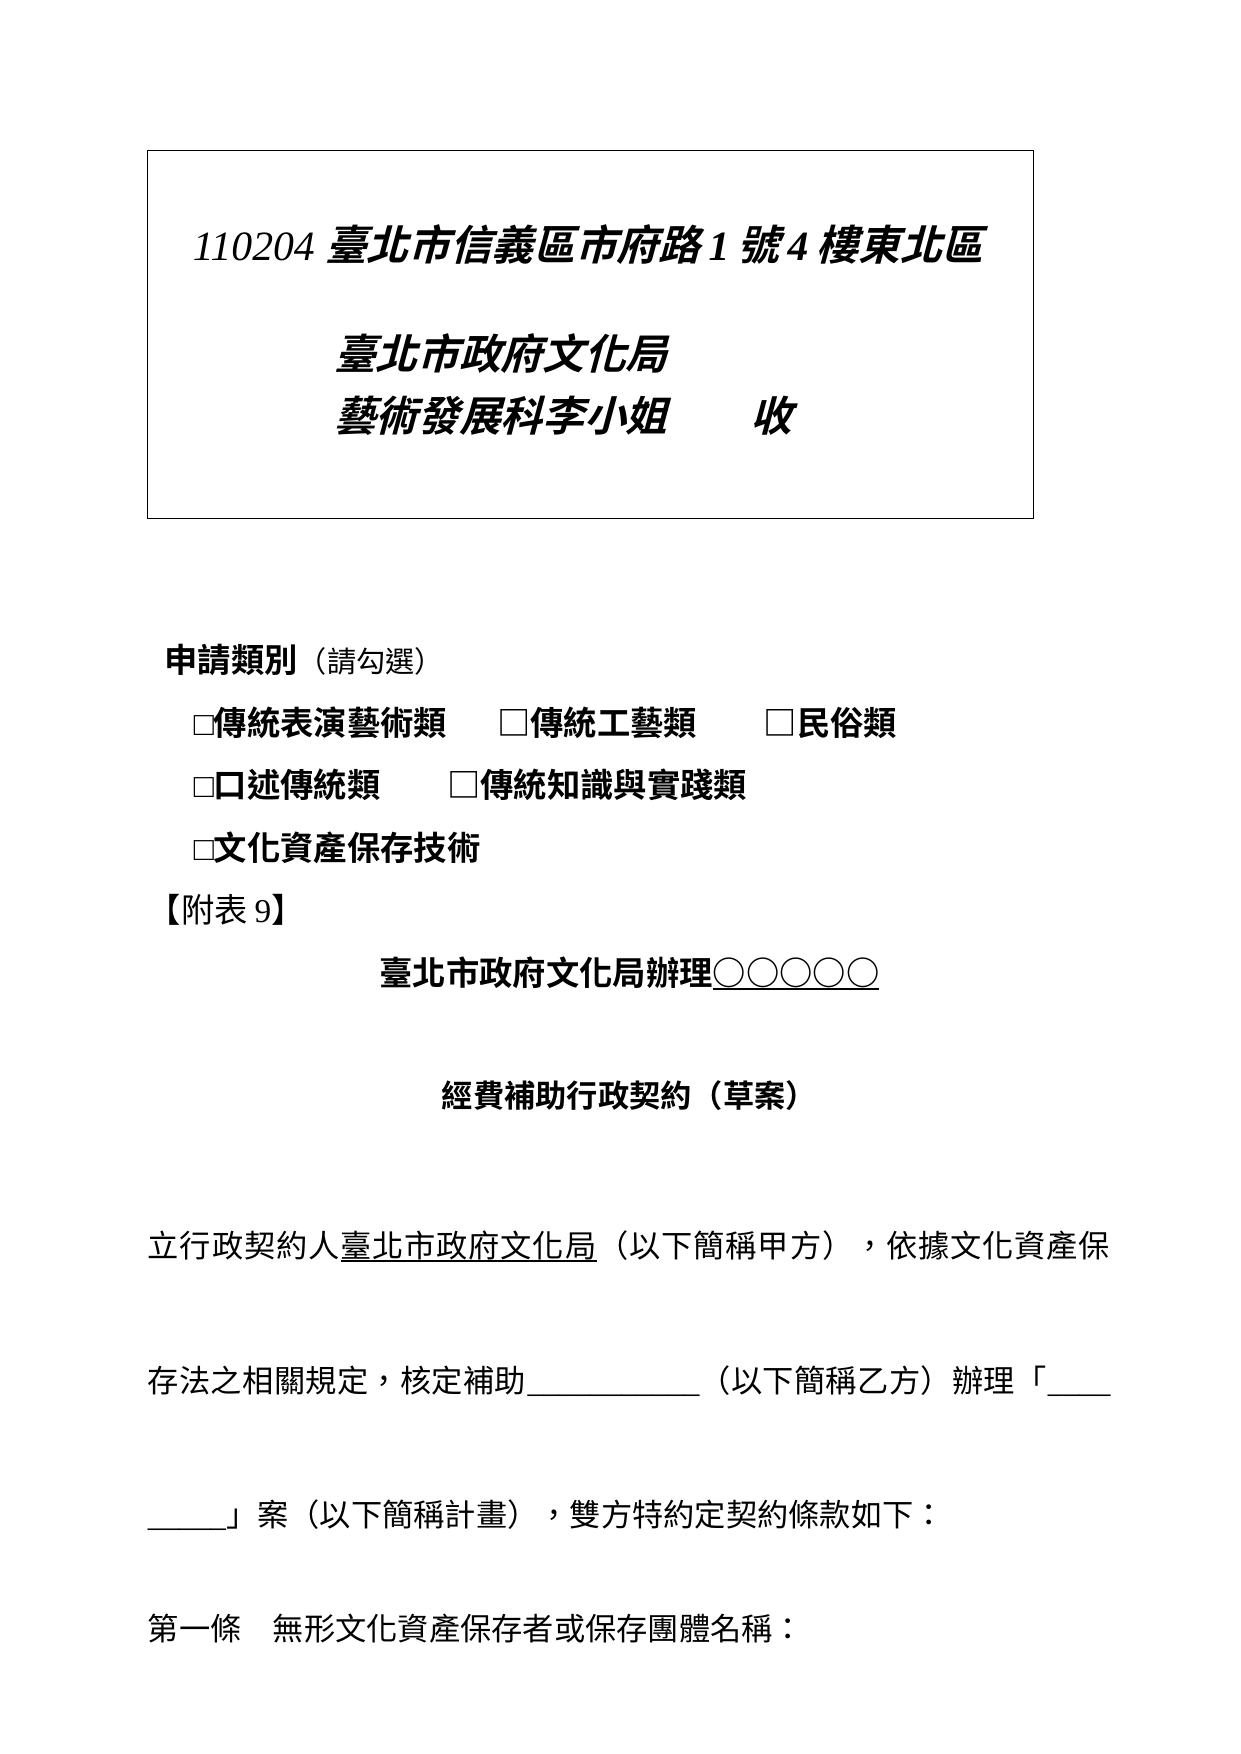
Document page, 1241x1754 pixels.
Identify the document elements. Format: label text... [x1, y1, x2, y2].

text 申請類別（請勾選） [148, 617, 1110, 679]
text □文化資產保存技術 [193, 804, 1110, 867]
table_header 110204 臺北市信義區市府路1號4樓東北區 臺北市政府文化局 藝術發展科李小姐 收 [148, 151, 1033, 518]
text 經費補助行政契約（草案） [148, 1052, 1110, 1114]
text 立行政契約人臺北市政府文化局（以下簡稱甲方），依據文化資產保存法之相關規定，核定補助___________（以下簡稱乙方）辦理「_________」案（以下簡稱計畫），雙方特約定契約條款如下： [148, 1202, 1110, 1533]
text 第一條 無形文化資產保存者或保存團體名稱： [148, 1586, 1110, 1648]
text □口述傳統類 □傳統知識與實踐類 [193, 742, 1110, 804]
text □傳統表演藝術類 □傳統工藝類 □民俗類 [193, 679, 1110, 742]
text 【附表9】 [148, 867, 1110, 929]
text 臺北市政府文化局辦理○○○○○ [148, 929, 1110, 992]
